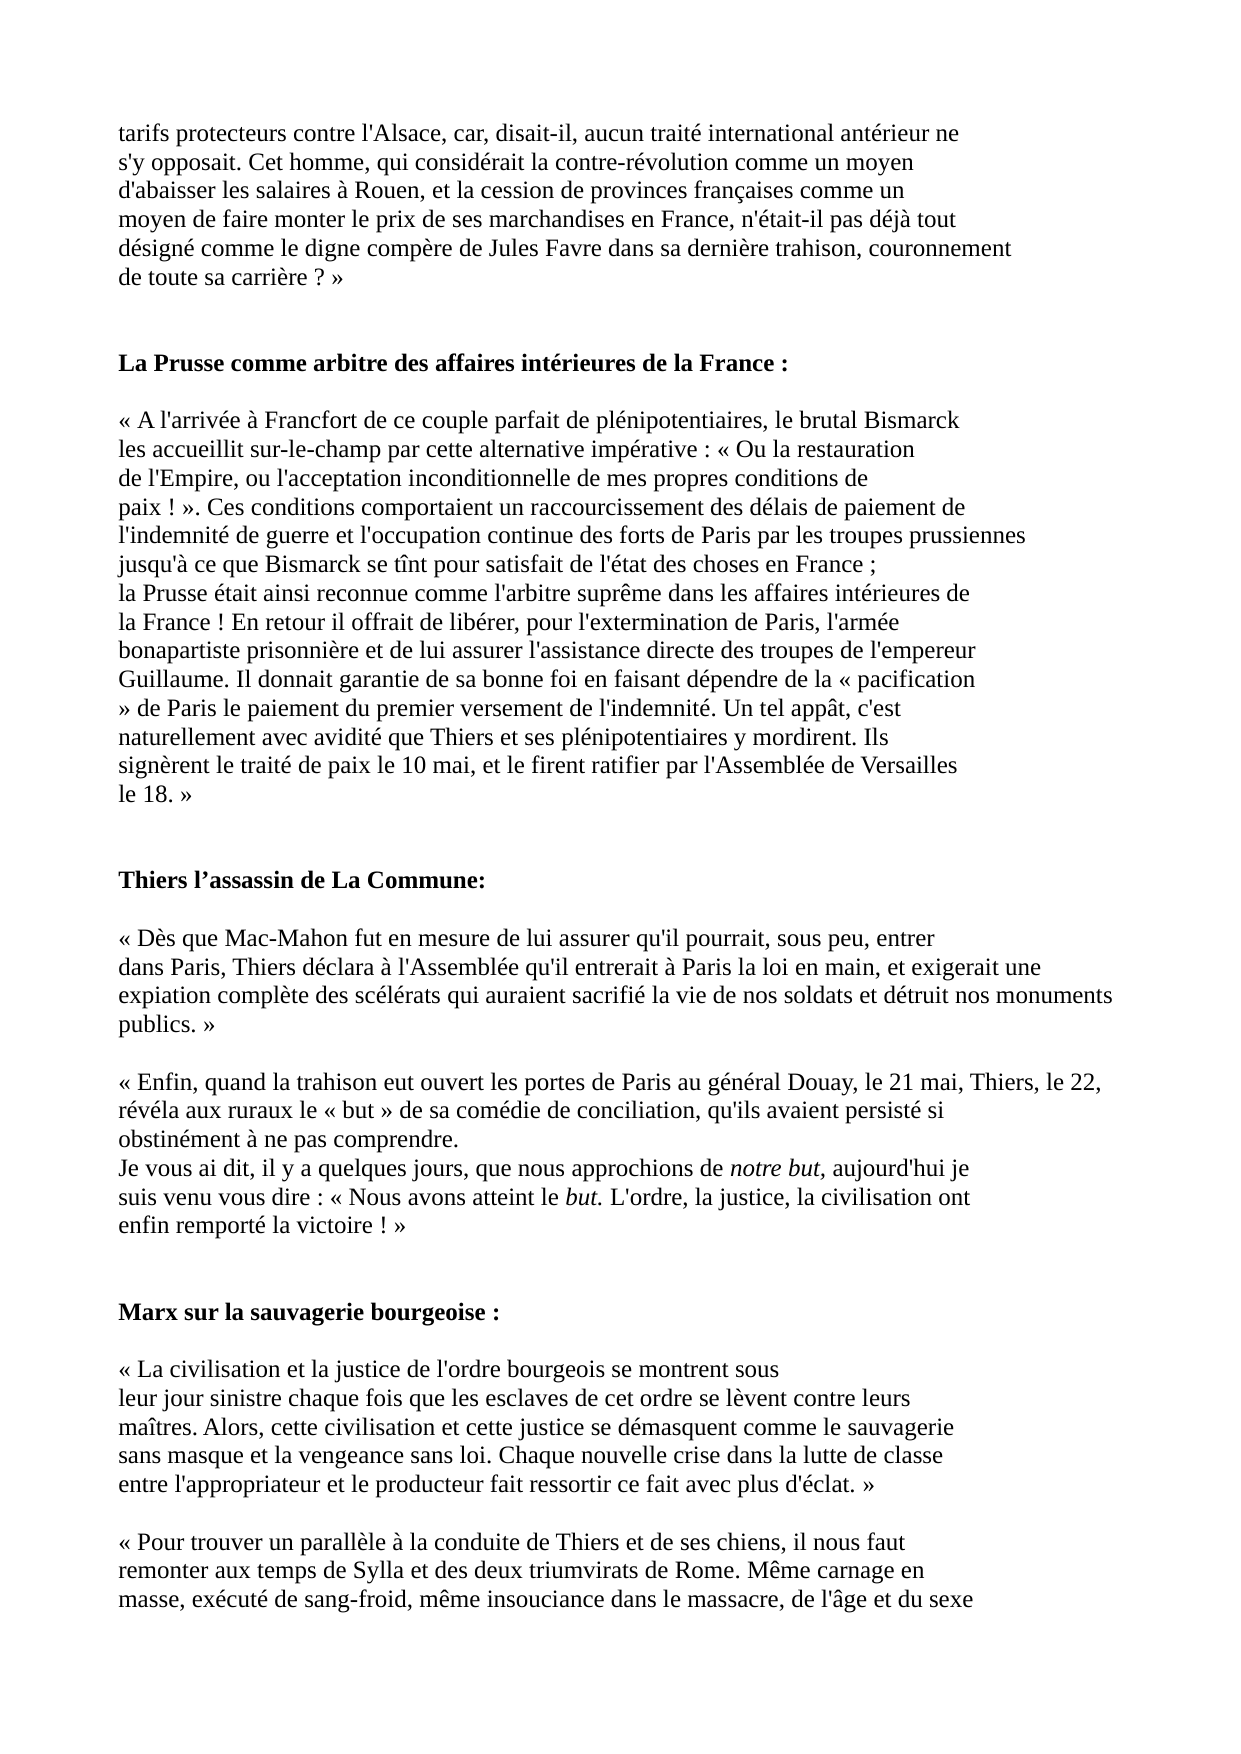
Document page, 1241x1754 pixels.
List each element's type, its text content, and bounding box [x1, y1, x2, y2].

text de toute sa carrière ? » [118, 262, 1122, 291]
text maîtres. Alors, cette civilisation et cette justice se démasquent comme le sauvagerie [118, 1412, 1122, 1441]
text « La civilisation et la justice de l'ordre bourgeois se montrent sous [118, 1354, 1122, 1383]
text révéla aux ruraux le « but » de sa comédie de conciliation, qu'ils avaient persisté si [118, 1096, 1122, 1124]
text désigné comme le digne compère de Jules Favre dans sa dernière trahison, couronnement [118, 233, 1122, 262]
text bonapartiste prisonnière et de lui assurer l'assistance directe des troupes de l'empereur [118, 636, 1122, 664]
text Je vous ai dit, il y a quelques jours, que nous approchions de notre but, aujourd'hui je [118, 1153, 1122, 1182]
text sans masque et la vengeance sans loi. Chaque nouvelle crise dans la lutte de classe [118, 1441, 1122, 1469]
text remonter aux temps de Sylla et des deux triumvirats de Rome. Même carnage en [118, 1556, 1122, 1584]
text « Dès que Mac-Mahon fut en mesure de lui assurer qu'il pourrait, sous peu, entrer [118, 923, 1122, 952]
text » de Paris le paiement du premier versement de l'indemnité. Un tel appât, c'est [118, 693, 1122, 722]
text obstinément à ne pas comprendre. [118, 1124, 1122, 1153]
text Marx sur la sauvagerie bourgeoise : [118, 1297, 1122, 1326]
text naturellement avec avidité que Thiers et ses plénipotentiaires y mordirent. Ils [118, 722, 1122, 751]
text le 18. » [118, 779, 1122, 808]
text La Prusse comme arbitre des affaires intérieures de la France : [118, 348, 1122, 377]
text leur jour sinistre chaque fois que les esclaves de cet ordre se lèvent contre leurs [118, 1383, 1122, 1412]
text signèrent le traité de paix le 10 mai, et le firent ratifier par l'Assemblée de Versailles [118, 751, 1122, 779]
text l'indemnité de guerre et l'occupation continue des forts de Paris par les troupes prussiennes [118, 521, 1122, 549]
text dans Paris, Thiers déclara à l'Assemblée qu'il entrerait à Paris la loi en main, et exigerait une expiation complète des scélérats qui auraient sacrifié la vie de nos soldats et détruit nos monuments publics. » [118, 952, 1122, 1038]
text la France ! En retour il offrait de libérer, pour l'extermination de Paris, l'armée [118, 607, 1122, 636]
text entre l'appropriateur et le producteur fait ressortir ce fait avec plus d'éclat. » [118, 1469, 1122, 1498]
text les accueillit sur-le-champ par cette alternative impérative : « Ou la restauration [118, 434, 1122, 463]
text d'abaisser les salaires à Rouen, et la cession de provinces françaises comme un [118, 176, 1122, 204]
text « Pour trouver un parallèle à la conduite de Thiers et de ses chiens, il nous faut [118, 1527, 1122, 1556]
text enfin remporté la victoire ! » [118, 1211, 1122, 1239]
text de l'Empire, ou l'acceptation inconditionnelle de mes propres conditions de [118, 463, 1122, 492]
text tarifs protecteurs contre l'Alsace, car, disait-il, aucun traité international antérieur ne [118, 118, 1122, 147]
text la Prusse était ainsi reconnue comme l'arbitre suprême dans les affaires intérieures de [118, 578, 1122, 607]
text Thiers l’assassin de La Commune: [118, 866, 1122, 894]
text masse, exécuté de sang-froid, même insouciance dans le massacre, de l'âge et du sexe [118, 1584, 1122, 1613]
text jusqu'à ce que Bismarck se tînt pour satisfait de l'état des choses en France ; [118, 549, 1122, 578]
text « A l'arrivée à Francfort de ce couple parfait de plénipotentiaires, le brutal Bismarck [118, 406, 1122, 434]
text moyen de faire monter le prix de ses marchandises en France, n'était-il pas déjà tout [118, 204, 1122, 233]
text s'y opposait. Cet homme, qui considérait la contre-révolution comme un moyen [118, 147, 1122, 176]
text paix ! ». Ces conditions comportaient un raccourcissement des délais de paiement de [118, 492, 1122, 521]
text Guillaume. Il donnait garantie de sa bonne foi en faisant dépendre de la « pacification [118, 664, 1122, 693]
text « Enfin, quand la trahison eut ouvert les portes de Paris au général Douay, le 21 mai, Thiers, le 22, [118, 1067, 1122, 1096]
text suis venu vous dire : « Nous avons atteint le but. L'ordre, la justice, la civilisation ont [118, 1182, 1122, 1211]
